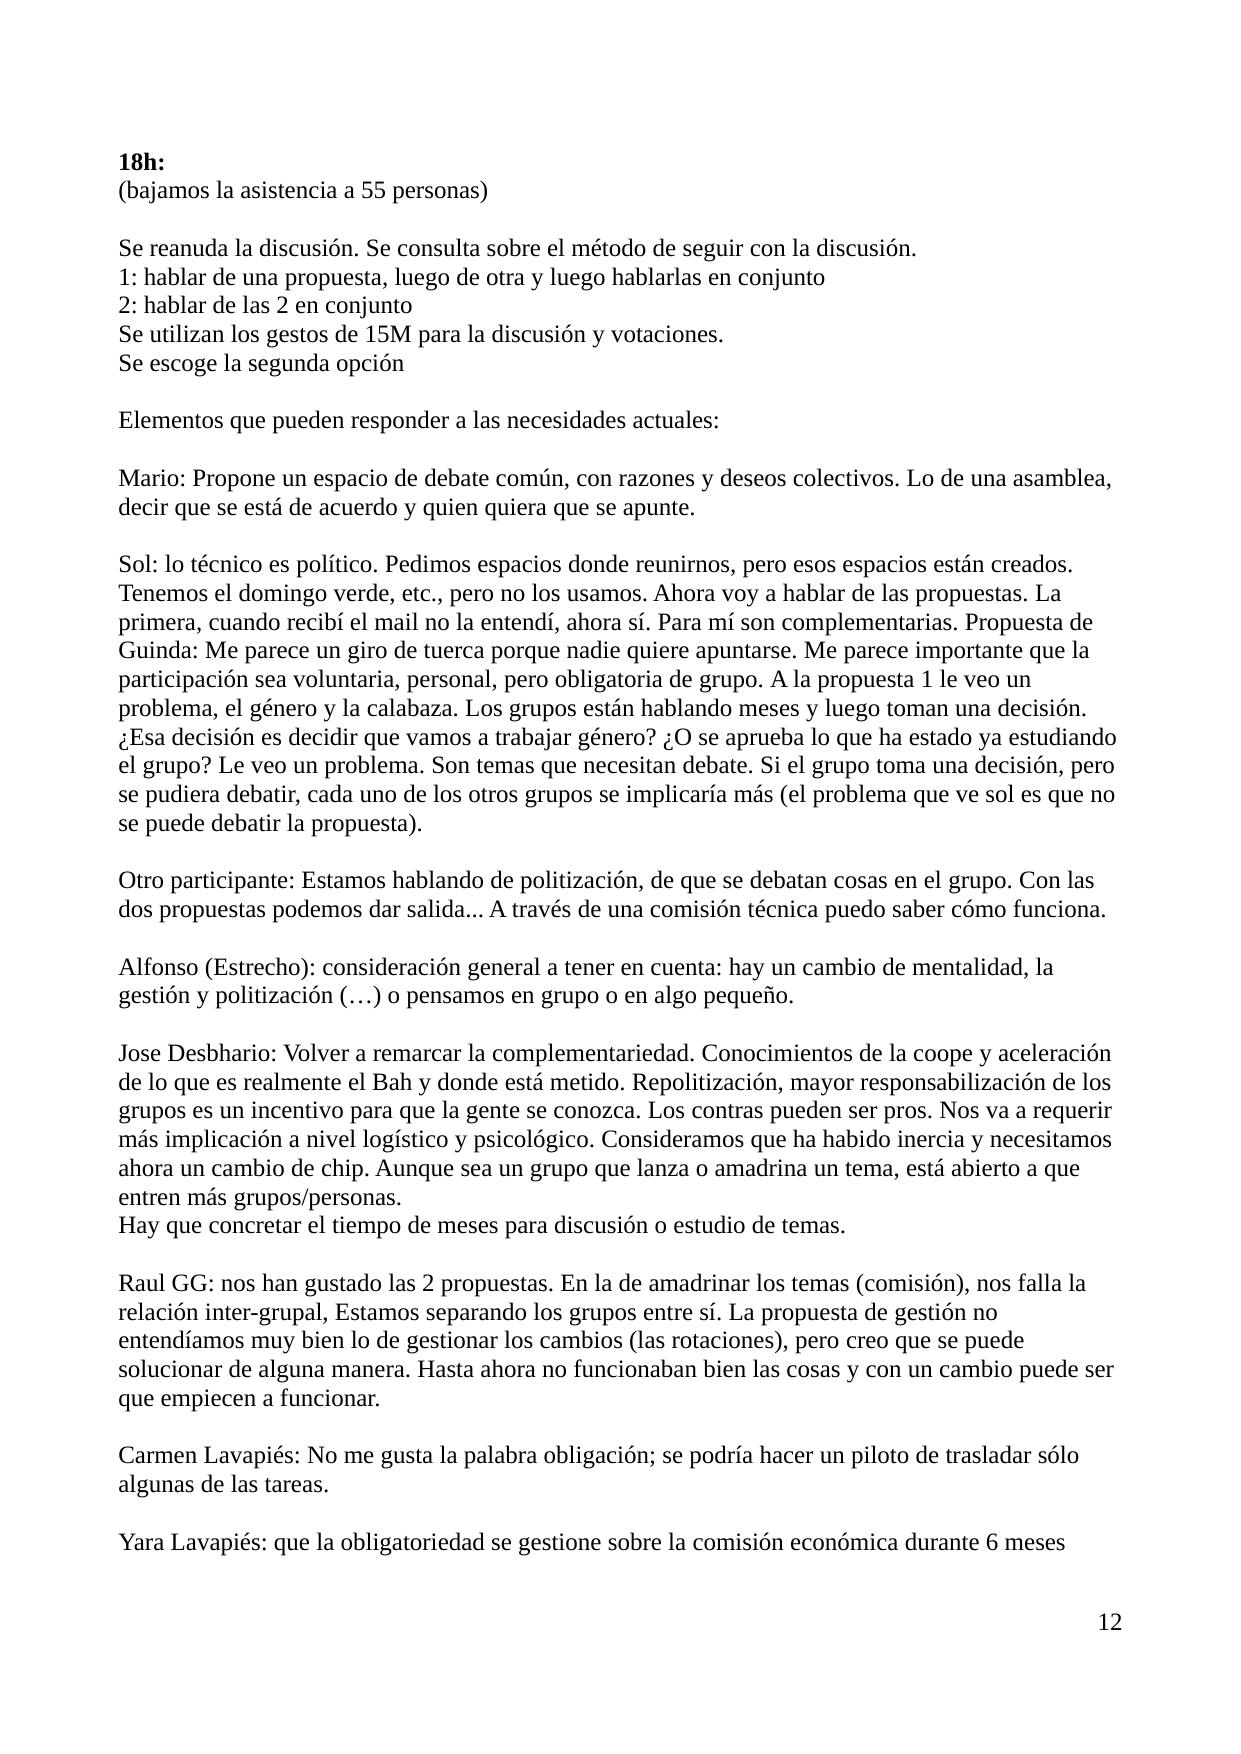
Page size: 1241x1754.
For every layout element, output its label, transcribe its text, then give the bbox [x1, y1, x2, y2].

text (bajamos la asistencia a 55 personas) [118, 176, 1122, 204]
text 18h: [118, 147, 1122, 176]
text Sol: lo técnico es político. Pedimos espacios donde reunirnos, pero esos espacios están creados. Tenemos el domingo verde, etc., pero no los usamos. Ahora voy a hablar de las propuestas. La primera, cuando recibí el mail no la entendí, ahora sí. Para mí son complementarias. Propuesta de Guinda: Me parece un giro de tuerca porque nadie quiere apuntarse. Me parece importante que la participación sea voluntaria, personal, pero obligatoria de grupo. A la propuesta 1 le veo un problema, el género y la calabaza. Los grupos están hablando meses y luego toman una decisión. ¿Esa decisión es decidir que vamos a trabajar género? ¿O se aprueba lo que ha estado ya estudiando el grupo? Le veo un problema. Son temas que necesitan debate. Si el grupo toma una decisión, pero se pudiera debatir, cada uno de los otros grupos se implicaría más (el problema que ve sol es que no se puede debatir la propuesta). [118, 549, 1122, 837]
text Hay que concretar el tiempo de meses para discusión o estudio de temas. [118, 1211, 1122, 1239]
text Mario: Propone un espacio de debate común, con razones y deseos colectivos. Lo de una asamblea, decir que se está de acuerdo y quien quiera que se apunte. [118, 463, 1122, 521]
text Se escoge la segunda opción [118, 348, 1122, 377]
text Otro participante: Estamos hablando de politización, de que se debatan cosas en el grupo. Con las dos propuestas podemos dar salida... A través de una comisión técnica puedo saber cómo funciona. [118, 866, 1122, 923]
text Carmen Lavapiés: No me gusta la palabra obligación; se podría hacer un piloto de trasladar sólo algunas de las tareas. [118, 1441, 1122, 1498]
text Yara Lavapiés: que la obligatoriedad se gestione sobre la comisión económica durante 6 meses [118, 1527, 1122, 1556]
text Se reanuda la discusión. Se consulta sobre el método de seguir con la discusión. [118, 233, 1122, 262]
text Jose Desbhario: Volver a remarcar la complementariedad. Conocimientos de la coope y aceleración de lo que es realmente el Bah y donde está metido. Repolitización, mayor responsabilización de los grupos es un incentivo para que la gente se conozca. Los contras pueden ser pros. Nos va a requerir más implicación a nivel logístico y psicológico. Consideramos que ha habido inercia y necesitamos ahora un cambio de chip. Aunque sea un grupo que lanza o amadrina un tema, está abierto a que entren más grupos/personas. [118, 1038, 1122, 1211]
text 1: hablar de una propuesta, luego de otra y luego hablarlas en conjunto [118, 262, 1122, 291]
text 2: hablar de las 2 en conjunto [118, 291, 1122, 319]
text Raul GG: nos han gustado las 2 propuestas. En la de amadrinar los temas (comisión), nos falla la relación inter-grupal, Estamos separando los grupos entre sí. La propuesta de gestión no entendíamos muy bien lo de gestionar los cambios (las rotaciones), pero creo que se puede solucionar de alguna manera. Hasta ahora no funcionaban bien las cosas y con un cambio puede ser que empiecen a funcionar. [118, 1268, 1122, 1412]
text Elementos que pueden responder a las necesidades actuales: [118, 406, 1122, 434]
text Alfonso (Estrecho): consideración general a tener en cuenta: hay un cambio de mentalidad, la gestión y politización (…) o pensamos en grupo o en algo pequeño. [118, 952, 1122, 1009]
text Se utilizan los gestos de 15M para la discusión y votaciones. [118, 319, 1122, 348]
